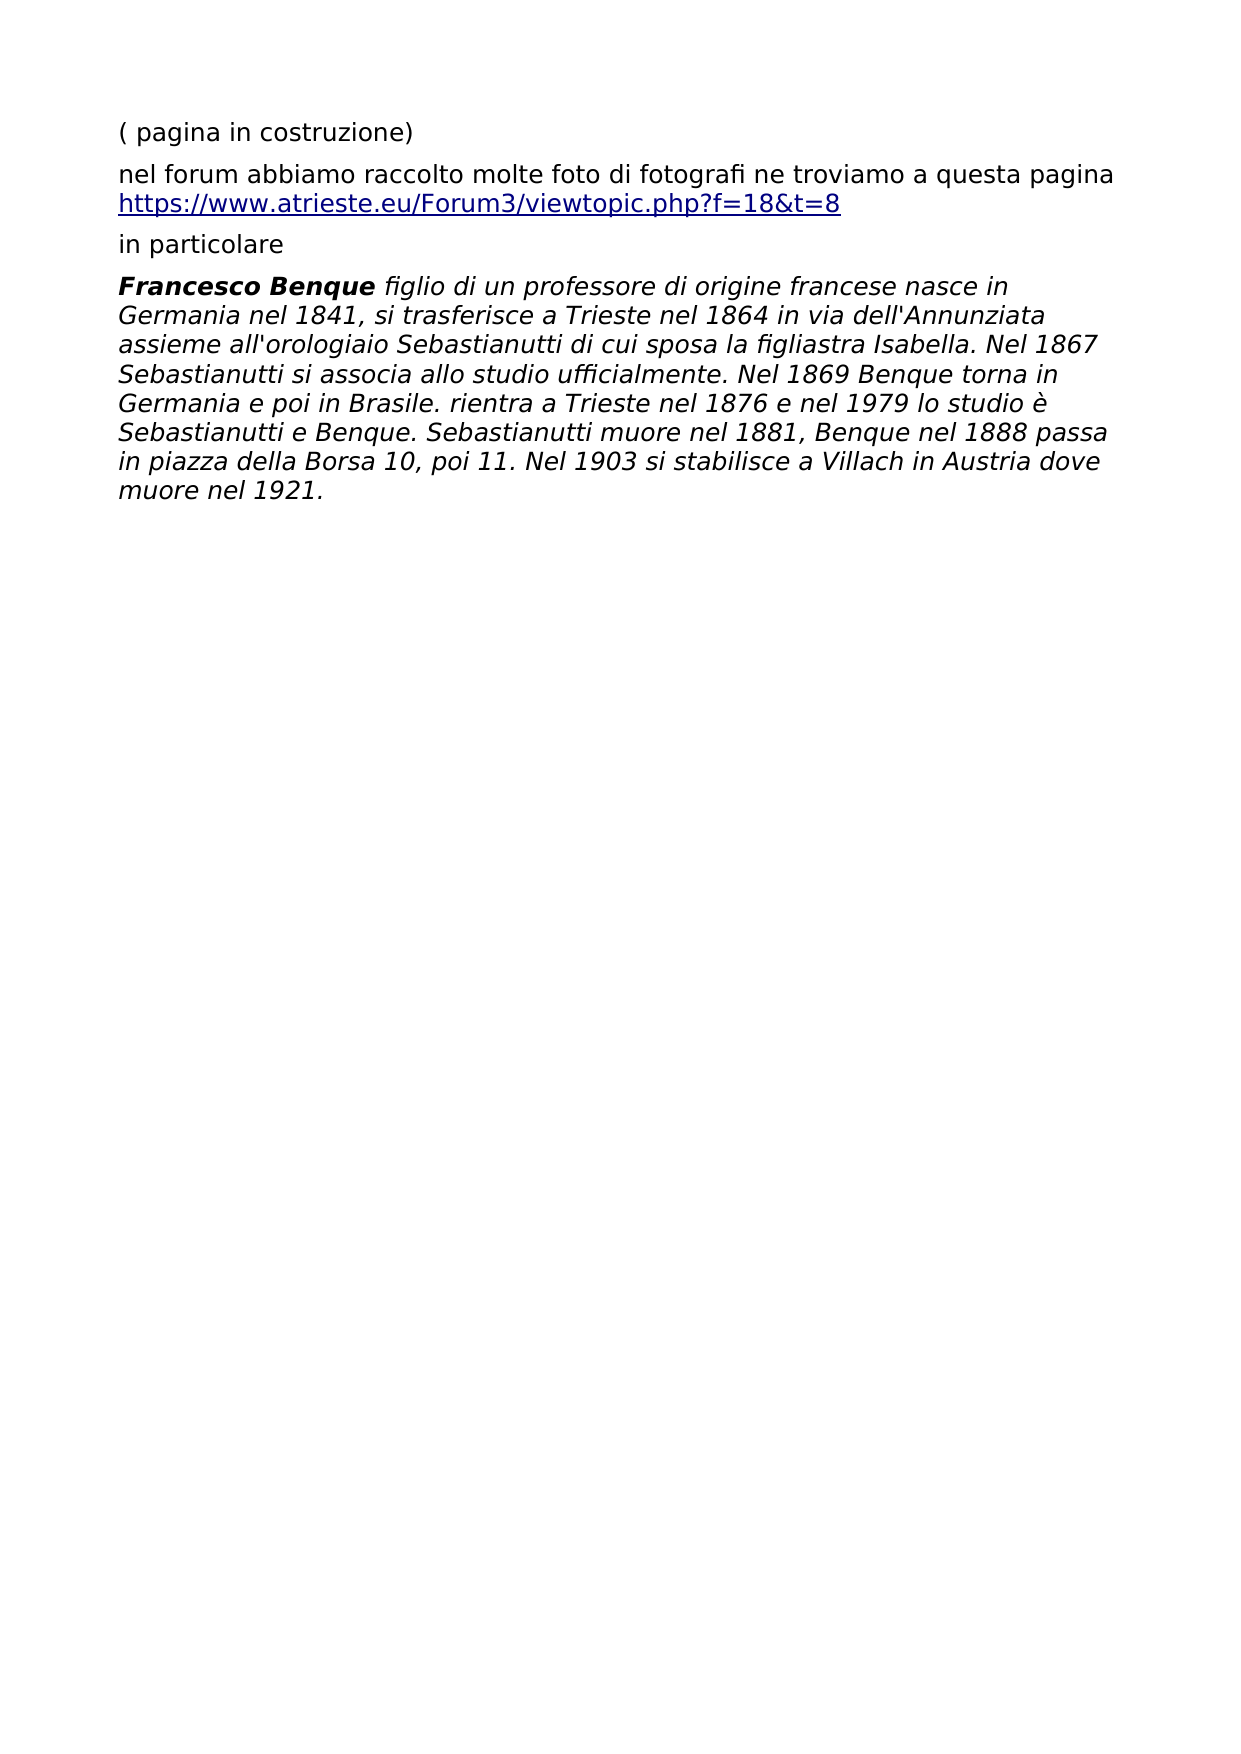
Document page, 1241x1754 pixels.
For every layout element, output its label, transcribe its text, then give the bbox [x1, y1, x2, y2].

text in particolare [118, 231, 1122, 260]
text nel forum abbiamo raccolto molte foto di fotografi ne troviamo a questa pagina https://www.atrieste.eu/Forum3/viewtopic.php?f=18&t=8 [118, 160, 1122, 218]
text Francesco Benque figlio di un professore di origine francese nasce in Germania nel 1841, si trasferisce a Trieste nel 1864 in via dell'Annunziata assieme all'orologiaio Sebastianutti di cui sposa la figliastra Isabella. Nel 1867 Sebastianutti si associa allo studio ufficialmente. Nel 1869 Benque torna in Germania e poi in Brasile. rientra a Trieste nel 1876 e nel 1979 lo studio è Sebastianutti e Benque. Sebastianutti muore nel 1881, Benque nel 1888 passa in piazza della Borsa 10, poi 11. Nel 1903 si stabilisce a Villach in Austria dove muore nel 1921. [118, 272, 1122, 506]
text ( pagina in costruzione) [118, 118, 1122, 147]
